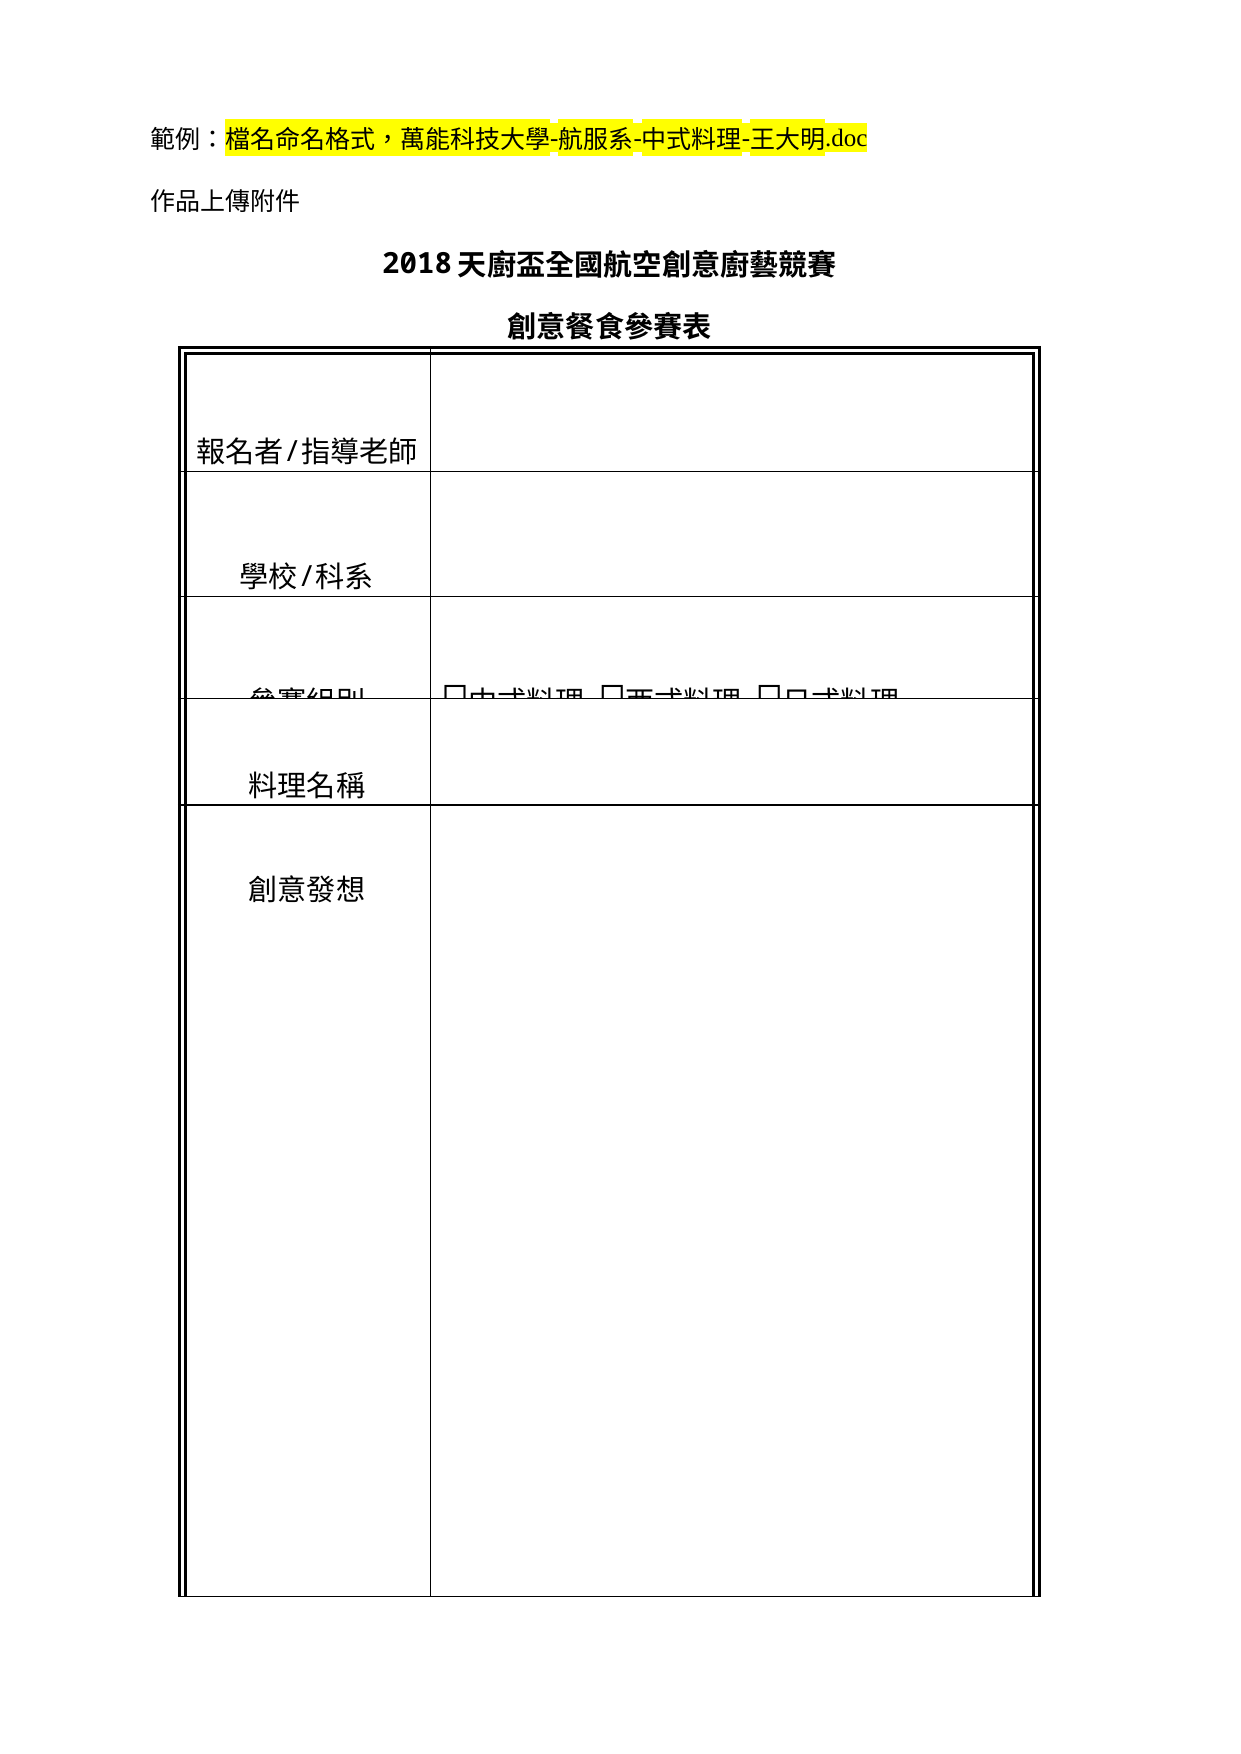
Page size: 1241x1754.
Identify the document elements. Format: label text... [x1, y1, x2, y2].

table_cell [431, 472, 1032, 596]
table_header 報名者/指導老師 [183, 349, 430, 471]
table_cell [431, 699, 1032, 804]
text 範例：檔名命名格式，萬能科技大學-航服系-中式料理-王大明.doc [150, 96, 1069, 158]
table_cell 創意發想 [187, 806, 430, 1596]
text 2018天廚盃全國航空創意廚藝競賽 [150, 221, 1069, 283]
table_header [431, 355, 1032, 471]
table_header [431, 349, 1036, 471]
table_cell 料理名稱 [187, 699, 430, 804]
table_cell [431, 806, 1032, 1596]
table_cell 中式料理 西式料理 日式料理 韓式料理 其他料理 [431, 597, 1032, 697]
text 作品上傳附件 [150, 158, 1069, 221]
text 創意餐食參賽表 [150, 283, 1069, 346]
table_cell 學校/科系 [187, 472, 430, 596]
table_cell 參賽組別 [187, 597, 430, 697]
